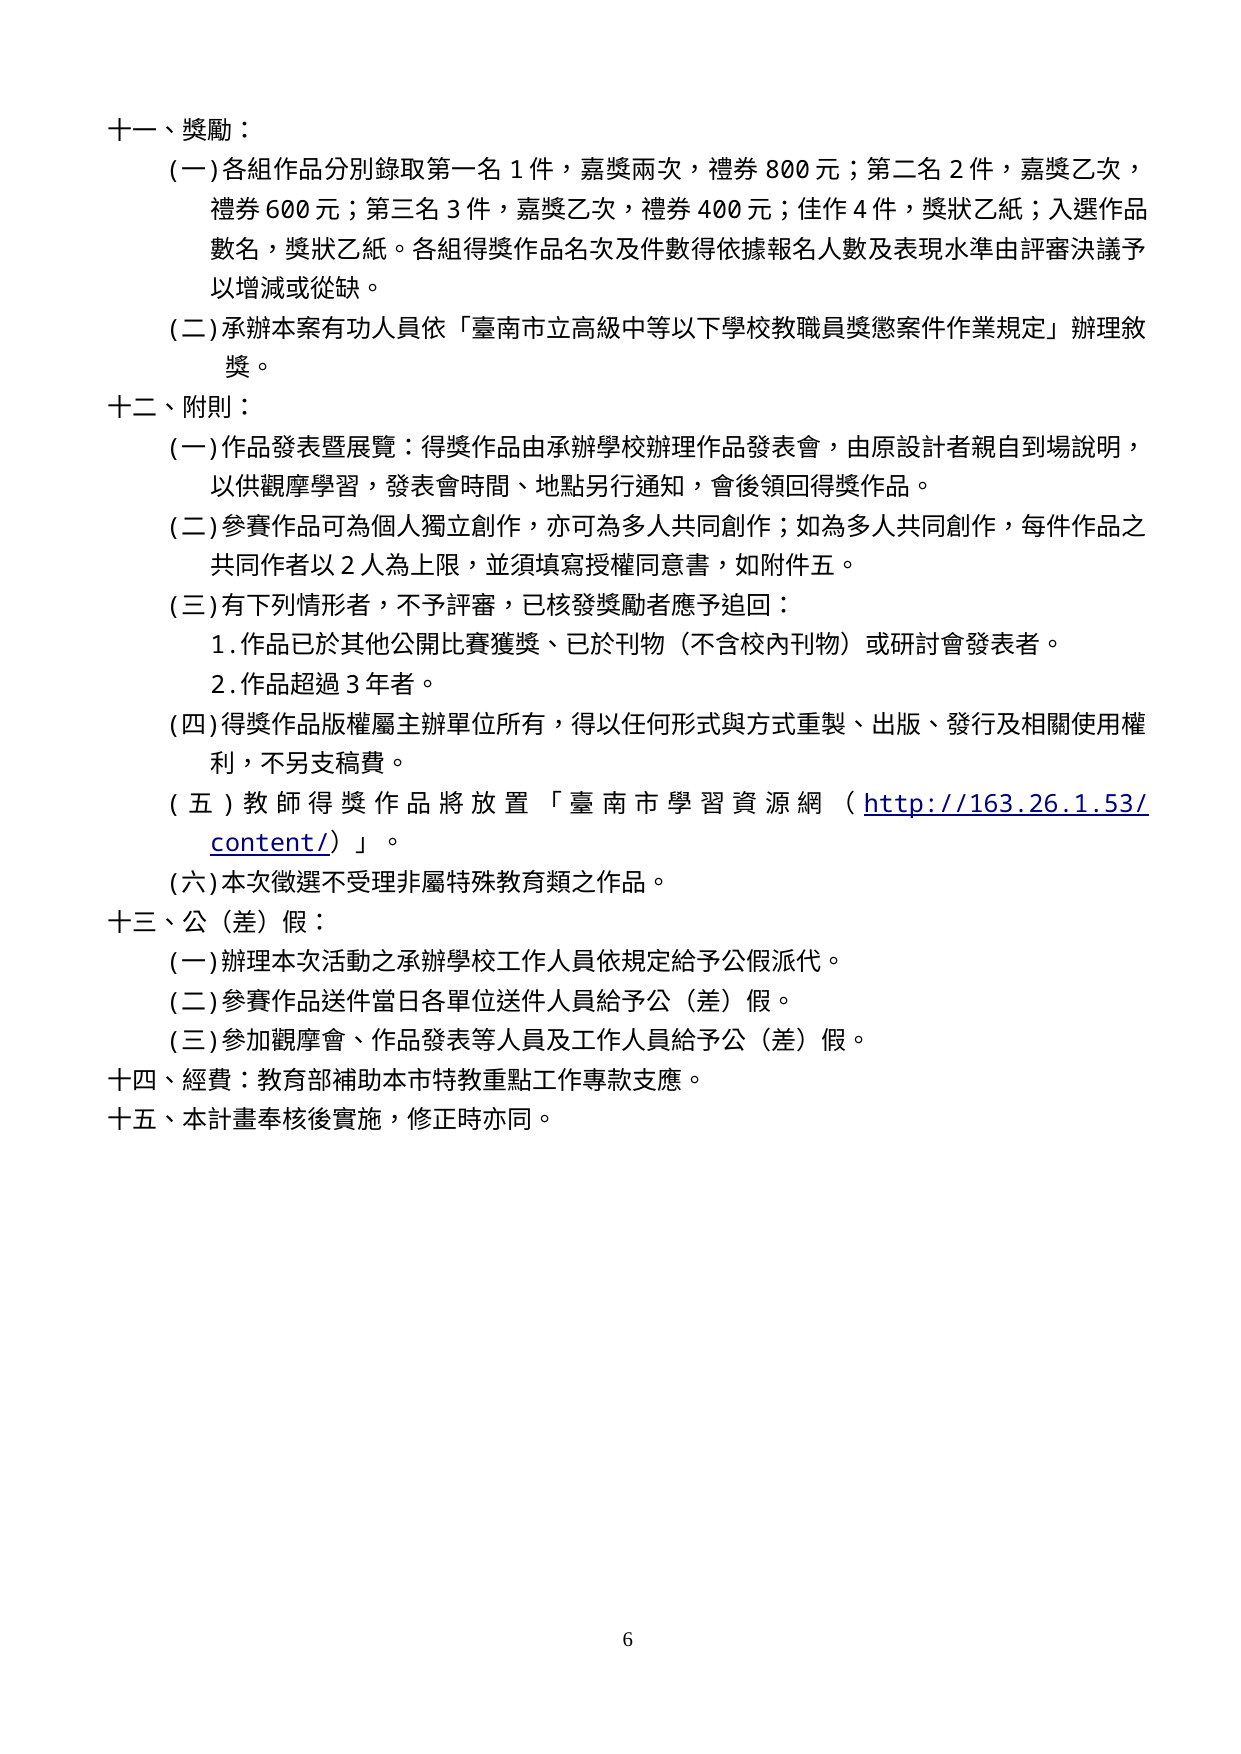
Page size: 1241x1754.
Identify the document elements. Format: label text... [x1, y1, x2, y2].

text (三)有下列情形者，不予評審，已核發獎勵者應予追回： [166, 583, 1148, 622]
text (一)各組作品分別錄取第一名1件，嘉獎兩次，禮券800元；第二名2件，嘉獎乙次，禮券600元；第三名3件，嘉獎乙次，禮券400元；佳作4件，獎狀乙紙；入選作品數名，獎狀乙紙。各組得獎作品名次及件數得依據報名人數及表現水準由評審決議予以增減或從缺。 [166, 147, 1148, 306]
text (五)教師得獎作品將放置「臺南市學習資源網（http://163.26.1.53/content/）」。 [166, 781, 1148, 860]
text 十二、附則： [107, 385, 1148, 424]
text 十四、經費：教育部補助本市特教重點工作專款支應。 [107, 1058, 1148, 1097]
text (一)辦理本次活動之承辦學校工作人員依規定給予公假派代。 [107, 939, 1148, 978]
text 十一、獎勵： [107, 108, 1148, 147]
text 十五、本計畫奉核後實施，修正時亦同。 [107, 1097, 1148, 1137]
text (六)本次徵選不受理非屬特殊教育類之作品。 [166, 860, 1148, 899]
text (二)參賽作品可為個人獨立創作，亦可為多人共同創作；如為多人共同創作，每件作品之共同作者以2人為上限，並須填寫授權同意書，如附件五。 [166, 503, 1148, 583]
text (二)參賽作品送件當日各單位送件人員給予公（差）假。 [107, 978, 1148, 1018]
text (三)參加觀摩會、作品發表等人員及工作人員給予公（差）假。 [107, 1018, 1148, 1058]
text 1.作品已於其他公開比賽獲獎、已於刊物（不含校內刊物）或研討會發表者。 [210, 622, 1148, 662]
text (四)得獎作品版權屬主辦單位所有，得以任何形式與方式重製、出版、發行及相關使用權利，不另支稿費。 [166, 701, 1148, 781]
text (一)作品發表暨展覽：得獎作品由承辦學校辦理作品發表會，由原設計者親自到場說明，以供觀摩學習，發表會時間、地點另行通知，會後領回得獎作品。 [166, 424, 1148, 503]
text (二)承辦本案有功人員依「臺南市立高級中等以下學校教職員獎懲案件作業規定」辦理敘獎。 [166, 306, 1148, 385]
text 十三、公（差）假： [107, 899, 1148, 939]
text 2.作品超過3年者。 [210, 662, 1148, 701]
